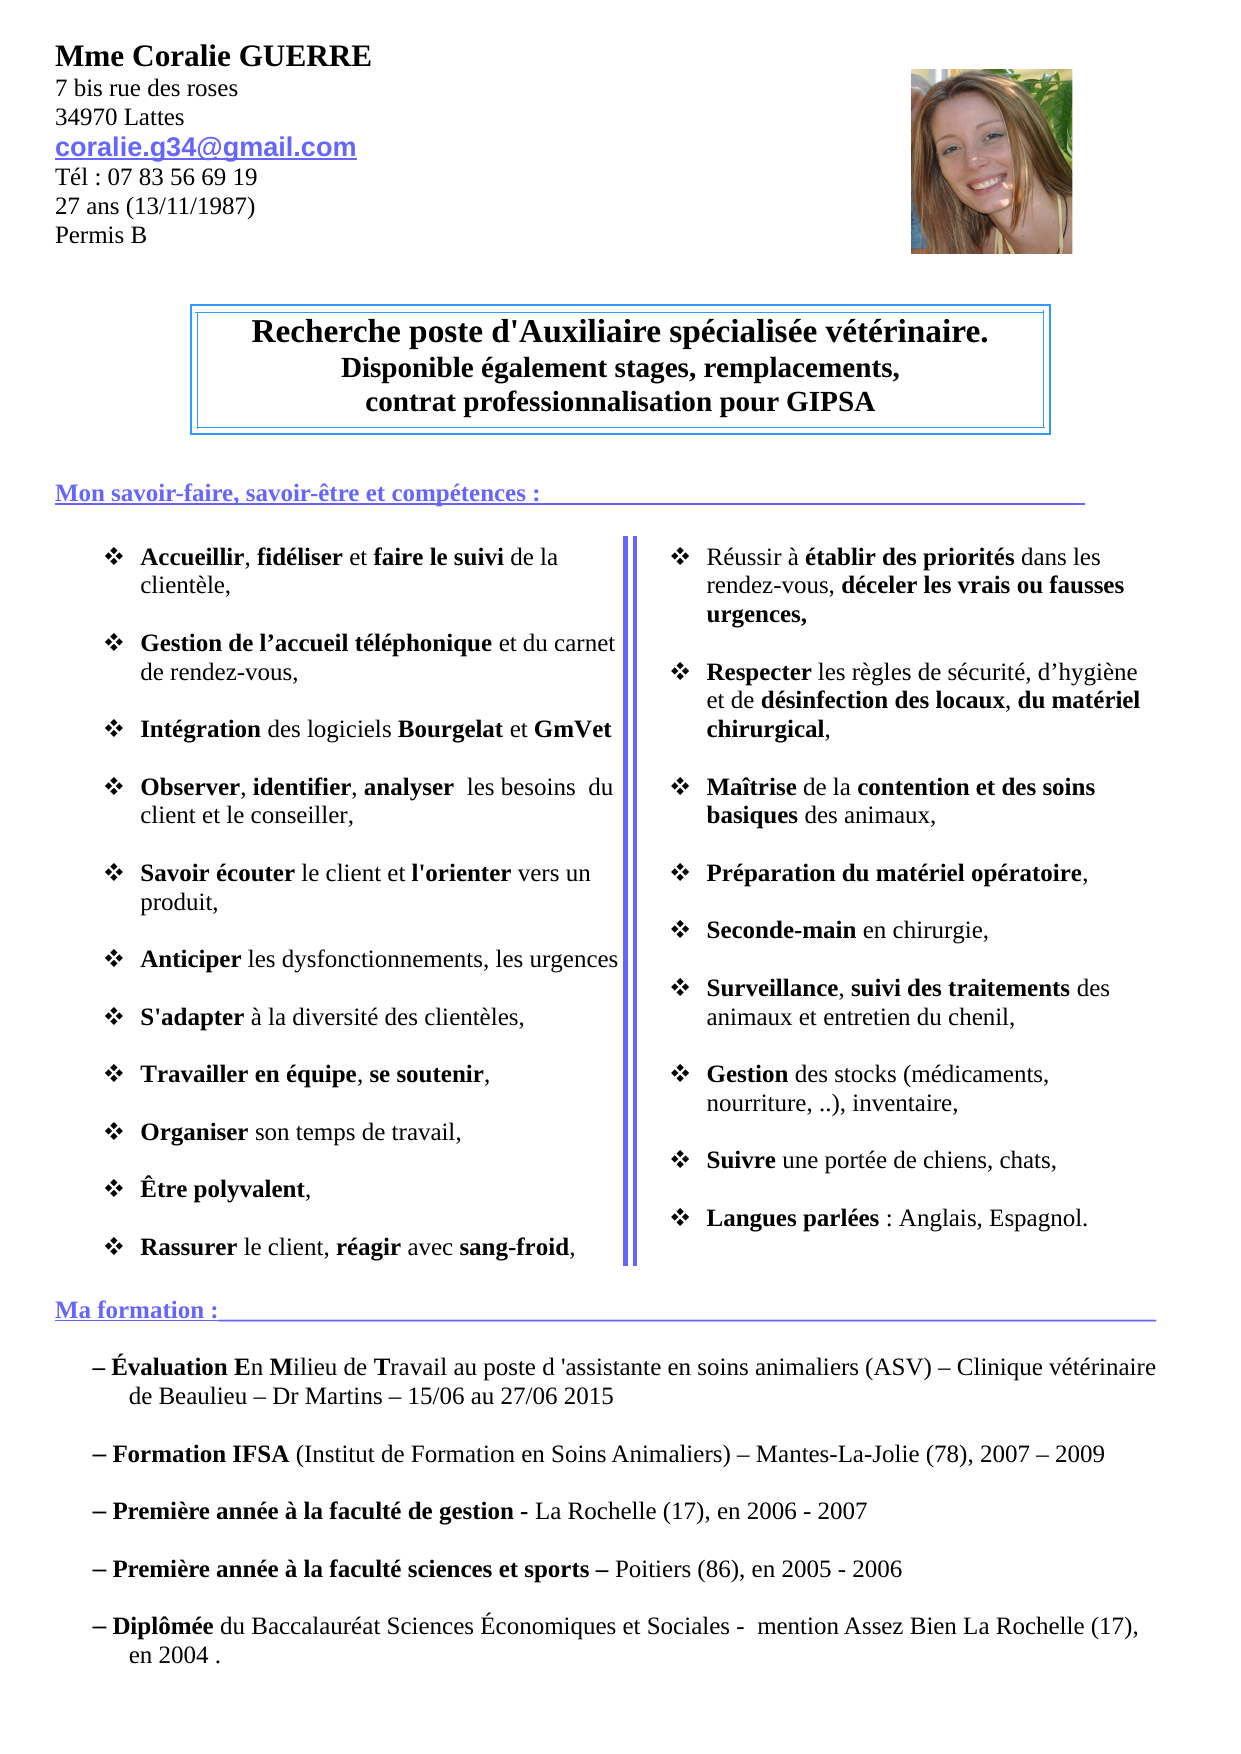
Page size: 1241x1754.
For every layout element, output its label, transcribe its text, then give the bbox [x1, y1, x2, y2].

text Ma formation :___________________________________________________________________________ [55, 1295, 1186, 1324]
text 27 ans (13/11/1987) [55, 191, 911, 220]
list Première année à la faculté sciences et sports – Poitiers (86), en 2005 - 2006 [55, 1554, 1186, 1582]
text coralie.g34@gmail.com [55, 131, 911, 162]
text [1073, 102, 1186, 131]
text [1073, 162, 1186, 191]
text Permis B [55, 220, 911, 248]
text – Évaluation En Milieu de Travail au poste d 'assistante en soins animaliers (ASV) – Clinique vétérinaire de Beaulieu – Dr Martins – 15/06 au 27/06 2015 [55, 1352, 1186, 1410]
text Mon savoir-faire, savoir-être et compétences : [55, 478, 1186, 507]
text Tél : 07 83 56 69 19 [55, 162, 911, 191]
list Formation IFSA (Institut de Formation en Soins Animaliers) – Mantes-La-Jolie (78), 2007 – 2009 [55, 1439, 1186, 1467]
text Mme Coralie GUERRE [55, 37, 1186, 73]
text [1073, 220, 1186, 248]
picture [911, 69, 1073, 254]
table_header Réussir à établir des priorités dans les rendez-vous, déceler les vrais ou fausses urgences, Respecter les règles de sécurité, d’hygiène et de désinfection des locaux, du matériel chirurgical, Maîtrise de la contention et des soins basiques des animaux, Préparation du matériel opératoire, Seconde-main en chirurgie, Surveillance, suivi des traitements des animaux et entretien du chenil, Gestion des stocks (médicaments, nourriture, ..), inventaire, Suivre une portée de chiens, chats, Langues parlées : Anglais, Espagnol. [637, 536, 1182, 1266]
text [1073, 191, 1186, 220]
list Diplômée du Baccalauréat Sciences Économiques et Sociales - mention Assez Bien La Rochelle (17), en 2004 . [55, 1611, 1186, 1669]
table_header Accueillir, fidéliser et faire le suivi de la clientèle, Gestion de l’accueil téléphonique et du carnet de rendez-vous, Intégration des logiciels Bourgelat et GmVet Observer, identifier, analyser les besoins du client et le conseiller, Savoir écouter le client et l'orienter vers un produit, Anticiper les dysfonctionnements, les urgences S'adapter à la diversité des clientèles, Travailler en équipe, se soutenir, Organiser son temps de travail, Être polyvalent, Rassurer le client, réagir avec sang-froid, [59, 536, 623, 1266]
text Disponible également stages, remplacements, [198, 350, 1043, 384]
text [1073, 73, 1186, 102]
text [1073, 131, 1186, 162]
text 7 bis rue des roses [55, 73, 911, 102]
text Recherche poste d'Auxiliaire spécialisée vétérinaire. [198, 313, 1043, 350]
text contrat professionnalisation pour GIPSA [198, 384, 1043, 417]
text 34970 Lattes [55, 102, 911, 131]
list Première année à la faculté de gestion - La Rochelle (17), en 2006 - 2007 [55, 1496, 1186, 1525]
